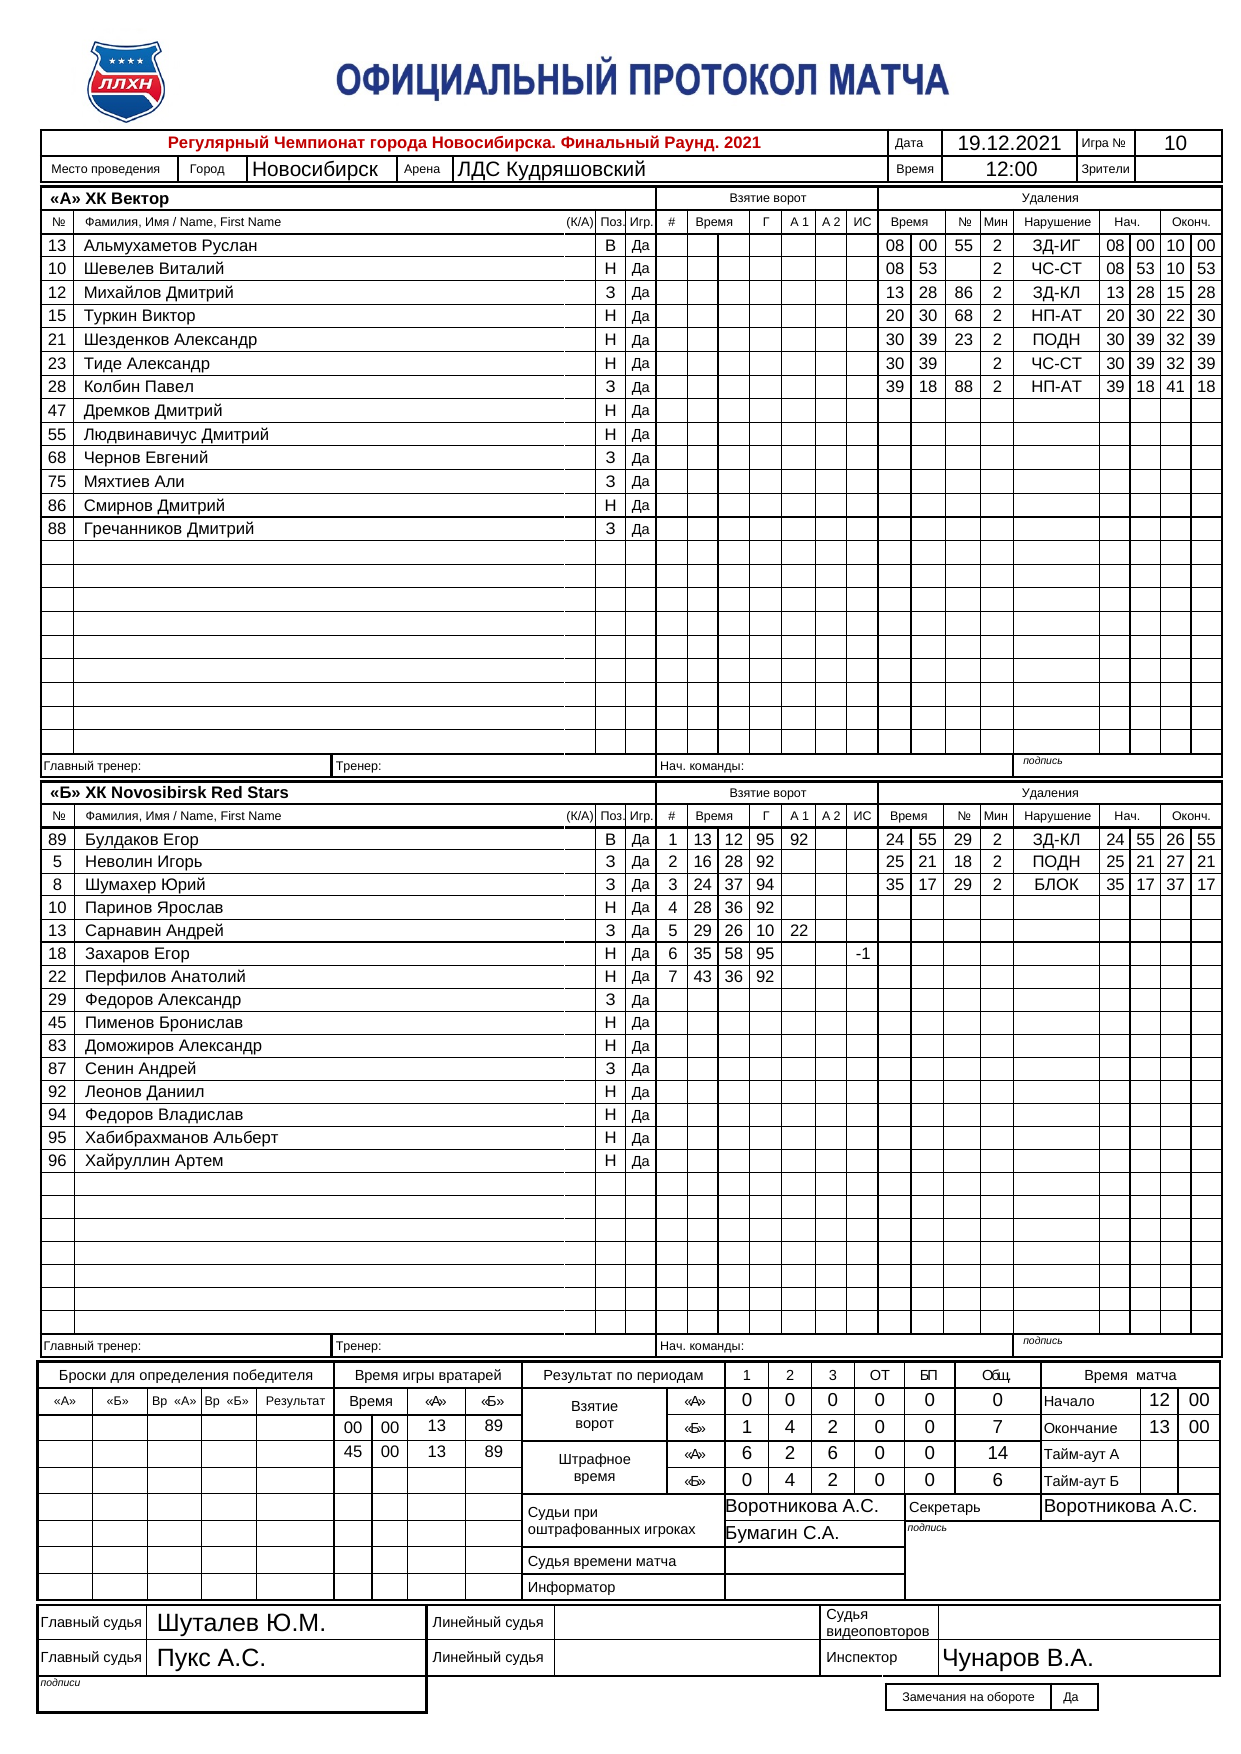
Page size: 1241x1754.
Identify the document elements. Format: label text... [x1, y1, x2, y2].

table_cell Доможиров Александр [75, 1035, 564, 1057]
table_cell Город [179, 157, 246, 181]
table_header Замечания на обороте [887, 1685, 1050, 1709]
table_cell [946, 446, 980, 469]
table_cell [981, 1127, 1013, 1149]
table_cell 55 [946, 235, 980, 256]
table_cell [847, 1219, 877, 1241]
table_cell Пименов Бронислав [75, 1012, 564, 1033]
table_cell [782, 1196, 815, 1218]
table_cell [1161, 683, 1190, 706]
table_cell 00 [1131, 235, 1160, 256]
table_cell 8 [42, 874, 74, 895]
table_cell [981, 659, 1013, 682]
table_cell [912, 423, 945, 445]
table_cell 2 [981, 352, 1013, 374]
table_cell [946, 541, 980, 564]
table_cell [782, 730, 815, 753]
table_cell Нач. команды: [657, 1335, 1012, 1356]
table_cell [688, 989, 717, 1011]
table_cell [657, 707, 687, 729]
table_cell [847, 920, 877, 941]
table_cell Сенин Андрей [75, 1058, 564, 1079]
table_cell [750, 1265, 781, 1287]
table_cell [944, 1288, 980, 1310]
table_cell 17 [912, 874, 943, 895]
table_cell [816, 683, 846, 706]
table_cell [626, 1288, 655, 1310]
table_header Регулярный Чемпионат города Новосибирска. Финальный Раунд. 2021 [42, 131, 887, 155]
table_cell [981, 1196, 1013, 1218]
table_cell Главный тренер: [42, 755, 330, 776]
table_cell Да [626, 1035, 655, 1057]
table_cell В [596, 235, 625, 256]
table_cell [1192, 707, 1221, 729]
table_cell Судья видеоповторов [821, 1606, 938, 1639]
table_cell [596, 1288, 625, 1310]
table_cell 23 [42, 352, 73, 374]
table_cell [1192, 446, 1221, 469]
table_cell [1014, 1127, 1099, 1149]
table_cell 18 [912, 376, 945, 398]
table_cell БЛОК [1014, 874, 1099, 895]
table_header БП [905, 1363, 954, 1387]
table_cell [816, 1311, 846, 1333]
table_cell 0 [855, 1468, 904, 1493]
table_cell Фамилия, Имя / Name, First Name [74, 211, 565, 233]
table_cell Тайм-аут А [1042, 1441, 1140, 1467]
table_cell 30 [879, 352, 910, 374]
table_cell [816, 989, 846, 1011]
table_cell 32 [1161, 352, 1190, 374]
table_cell [657, 1058, 687, 1079]
table_cell [466, 1547, 521, 1573]
table_cell ИС [847, 211, 877, 233]
table_cell [1100, 920, 1129, 941]
table_cell [879, 1035, 910, 1057]
table_cell [1100, 612, 1129, 634]
table_cell [688, 305, 717, 327]
table_cell 13 [408, 1441, 465, 1467]
table_cell [816, 446, 846, 469]
table_cell [750, 1150, 781, 1172]
table_header 1 [726, 1363, 768, 1387]
table_cell 4 [769, 1415, 811, 1440]
table_cell [912, 1265, 943, 1287]
table_cell подпись [1014, 755, 1221, 776]
table_cell [1131, 730, 1160, 753]
table_cell Да [626, 235, 655, 256]
table_cell Начало [1042, 1389, 1140, 1413]
table_cell [1192, 920, 1221, 941]
table_cell [946, 423, 980, 445]
table_cell [1131, 518, 1160, 540]
table_cell 00 [373, 1416, 407, 1440]
table_cell 17 [1131, 874, 1160, 895]
table_cell [944, 1012, 980, 1033]
table_cell [816, 636, 846, 658]
table_cell [1161, 989, 1190, 1011]
table_cell [879, 470, 910, 493]
table_cell [879, 1311, 910, 1333]
table_cell [981, 494, 1013, 516]
table_cell [626, 1196, 655, 1218]
table_cell [719, 541, 749, 564]
table_cell Да [626, 829, 655, 849]
table_cell 2 [769, 1442, 811, 1467]
table_cell [1131, 1311, 1160, 1333]
table_cell [1131, 1081, 1160, 1103]
table_cell З [596, 920, 625, 941]
table_header Взятие ворот [657, 783, 877, 803]
table_cell [879, 636, 910, 658]
table_cell [1192, 943, 1221, 964]
table_cell [1100, 1035, 1129, 1057]
table_cell Смирнов Дмитрий [74, 494, 564, 516]
table_cell [74, 730, 564, 753]
table_cell [981, 1081, 1013, 1103]
table_cell [657, 494, 687, 516]
table_cell [1014, 1242, 1099, 1264]
table_cell Да [626, 1150, 655, 1172]
table_cell Тренер: [333, 1335, 655, 1356]
table_cell [657, 257, 687, 280]
table_cell [626, 588, 655, 611]
table_cell [847, 829, 877, 849]
table_cell [1131, 707, 1160, 729]
table_cell 41 [1161, 376, 1190, 398]
table_cell «Б » [466, 1389, 521, 1413]
table_cell 0 [855, 1415, 904, 1440]
table_cell [1192, 1058, 1221, 1079]
table_cell [657, 305, 687, 327]
table_cell [782, 612, 815, 634]
table_cell [879, 1058, 910, 1079]
table_cell [565, 494, 595, 516]
table_cell 53 [912, 257, 945, 280]
table_cell [750, 541, 781, 564]
table_cell А 2 [816, 211, 846, 233]
table_cell 29 [42, 989, 74, 1011]
table_cell [1014, 989, 1099, 1011]
table_cell Да [626, 305, 655, 327]
table_cell [719, 518, 749, 540]
table_cell [847, 541, 877, 564]
table_cell [428, 1677, 882, 1711]
table_cell [879, 518, 910, 540]
table_cell [719, 683, 749, 706]
table_cell [1131, 1288, 1160, 1310]
table_cell [1014, 1311, 1099, 1333]
table_cell [1192, 1173, 1221, 1195]
table_cell [782, 1219, 815, 1241]
table_cell 27 [1161, 850, 1190, 872]
table_cell «Б» [668, 1468, 724, 1493]
table_cell Главный судья [39, 1640, 146, 1675]
table_cell [879, 1150, 910, 1172]
table_cell [657, 989, 687, 1011]
table_cell [750, 376, 781, 398]
table_cell [75, 1265, 564, 1287]
table_cell [1179, 1468, 1219, 1493]
table_cell [1100, 423, 1129, 445]
table_cell [657, 730, 687, 753]
table_cell Чунаров В.А. [939, 1640, 1219, 1675]
table_cell [1161, 518, 1190, 540]
table_cell [1014, 518, 1099, 540]
table_cell [879, 494, 910, 516]
table_cell З [596, 376, 625, 398]
table_cell [1192, 1219, 1221, 1241]
table_cell Мин [981, 211, 1013, 233]
table_cell [912, 446, 945, 469]
table_header «А» ХК Вектор [42, 188, 655, 209]
table_cell [596, 588, 625, 611]
table_cell Нач. [1100, 805, 1160, 826]
table_cell [626, 636, 655, 658]
table_cell 36 [719, 896, 749, 918]
table_cell [148, 1574, 201, 1599]
table_cell [847, 235, 877, 256]
table_cell [565, 1242, 595, 1264]
table_cell 22 [1161, 305, 1190, 327]
table_header ОТ [855, 1363, 904, 1387]
table_cell [879, 612, 910, 634]
table_cell [1192, 636, 1221, 658]
table_cell [981, 1173, 1013, 1195]
table_cell [1192, 1196, 1221, 1218]
table_cell 0 [905, 1389, 954, 1413]
table_cell [719, 565, 749, 587]
table_cell [719, 1081, 749, 1103]
table_cell 28 [42, 376, 73, 398]
table_cell 0 [726, 1389, 768, 1413]
table_cell [1161, 446, 1190, 469]
table_cell 30 [1192, 305, 1221, 327]
table_cell [816, 399, 846, 422]
table_cell [1014, 494, 1099, 516]
table_cell НП-АТ [1014, 305, 1099, 327]
table_cell [912, 612, 945, 634]
table_cell [657, 1150, 687, 1172]
table_cell 0 [905, 1415, 954, 1440]
table_cell [719, 423, 749, 445]
table_cell [1192, 683, 1221, 706]
table_cell Главный тренер: [42, 1335, 330, 1356]
table_cell [596, 730, 625, 753]
table_cell 13 [879, 281, 910, 303]
table_cell 16 [688, 850, 717, 872]
table_cell [596, 1219, 625, 1241]
table_cell 00 [373, 1441, 407, 1467]
table_cell [565, 352, 595, 374]
table_cell [816, 874, 846, 895]
table_cell [596, 1173, 625, 1195]
table_cell НП-АТ [1014, 376, 1099, 398]
table_cell ЗД-КЛ [1014, 281, 1099, 303]
table_cell Игр. [626, 805, 655, 826]
table_cell [816, 850, 846, 872]
table_cell [944, 1127, 980, 1149]
table_cell Хайруллин Артем [75, 1150, 564, 1172]
table_cell Мин [981, 805, 1013, 826]
table_cell 30 [1100, 352, 1129, 374]
table_cell [816, 423, 846, 445]
table_header Взятие ворот [657, 188, 877, 209]
table_cell [879, 730, 910, 753]
table_cell [1014, 943, 1099, 964]
table_cell [981, 541, 1013, 564]
table_cell [879, 1265, 910, 1287]
table_cell 22 [42, 966, 74, 987]
table_cell [1014, 1265, 1099, 1287]
table_cell [782, 257, 815, 280]
table_cell 13 [42, 920, 74, 941]
table_cell [719, 1311, 749, 1333]
table_cell [719, 1173, 749, 1195]
table_cell [946, 730, 980, 753]
table_cell [912, 518, 945, 540]
table_cell [1131, 920, 1160, 941]
table_cell [565, 470, 595, 493]
table_cell [912, 896, 943, 918]
table_cell [847, 1012, 877, 1033]
table_cell Да [626, 328, 655, 351]
table_cell [847, 565, 877, 587]
table_cell [719, 1150, 749, 1172]
table_cell [688, 1127, 717, 1149]
table_cell [1161, 707, 1190, 729]
table_cell З [596, 518, 625, 540]
table_cell Н [596, 943, 625, 964]
table_cell 0 [956, 1389, 1040, 1413]
table_cell 96 [42, 1150, 74, 1172]
table_cell [1100, 896, 1129, 918]
table_cell [816, 565, 846, 587]
table_cell [879, 1012, 910, 1033]
table_cell [912, 989, 943, 1011]
table_cell [688, 1242, 717, 1264]
table_cell [1192, 659, 1221, 682]
table_cell [981, 920, 1013, 941]
table_cell Мяхтиев Али [74, 470, 564, 493]
table_cell [1141, 1468, 1177, 1493]
table_cell [596, 659, 625, 682]
table_cell [782, 1081, 815, 1103]
table_cell [688, 730, 717, 753]
table_cell [1100, 1012, 1129, 1033]
table_cell [981, 423, 1013, 445]
table_cell [565, 1058, 595, 1079]
table_cell [847, 446, 877, 469]
table_cell 18 [1192, 376, 1221, 398]
table_cell [688, 1058, 717, 1079]
table_cell [816, 305, 846, 327]
table_cell 89 [466, 1441, 521, 1467]
table_cell [782, 1288, 815, 1310]
table_cell Альмухаметов Руслан [74, 235, 564, 256]
table_cell [373, 1521, 407, 1546]
table_cell 92 [782, 829, 815, 849]
table_cell [657, 565, 687, 587]
table_cell Н [596, 494, 625, 516]
table_cell [1161, 1196, 1190, 1218]
table_cell 30 [1100, 328, 1129, 351]
table_cell 2 [981, 281, 1013, 303]
table_cell 92 [42, 1081, 74, 1103]
table_cell [42, 1196, 74, 1218]
table_cell 10 [1161, 235, 1190, 256]
table_cell [750, 1288, 781, 1310]
table_cell [946, 707, 980, 729]
table_cell [1014, 399, 1099, 422]
table_cell [750, 1035, 781, 1057]
table_cell [750, 1104, 781, 1126]
table_cell [847, 305, 877, 327]
table_cell [565, 1265, 595, 1287]
table_cell 86 [946, 281, 980, 303]
table_cell [1014, 1058, 1099, 1079]
table_cell [847, 470, 877, 493]
table_cell [688, 1173, 717, 1195]
table_cell Да [626, 989, 655, 1011]
table_cell [1161, 1012, 1190, 1033]
table_cell [408, 1494, 465, 1520]
table_cell [626, 612, 655, 634]
table_cell Колбин Павел [74, 376, 564, 398]
table_cell [912, 1058, 943, 1079]
table_cell [42, 707, 73, 729]
table_cell [657, 399, 687, 422]
table_cell [816, 352, 846, 374]
table_cell [816, 1288, 846, 1310]
table_cell [688, 541, 717, 564]
table_cell [1014, 541, 1099, 564]
table_cell [657, 588, 687, 611]
table_cell [719, 470, 749, 493]
table_cell [1100, 966, 1129, 987]
table_cell [1100, 1288, 1129, 1310]
table_cell [1131, 966, 1160, 987]
table_cell [75, 1288, 564, 1310]
table_cell 94 [750, 874, 781, 895]
table_cell 6 [956, 1468, 1040, 1493]
table_header 3 [812, 1363, 854, 1387]
table_cell [719, 399, 749, 422]
table_cell [688, 636, 717, 658]
table_cell [944, 966, 980, 987]
table_cell [782, 399, 815, 422]
table_cell [688, 1219, 717, 1241]
table_cell [1161, 1311, 1190, 1333]
table_cell [626, 1265, 655, 1287]
table_cell Хабибрахманов Альберт [75, 1127, 564, 1149]
table_cell [981, 966, 1013, 987]
table_cell [782, 588, 815, 611]
table_cell [912, 1311, 943, 1333]
table_cell (К/А) [565, 211, 595, 233]
table_cell [750, 1058, 781, 1079]
table_cell [946, 588, 980, 611]
table_cell [148, 1521, 201, 1546]
table_cell [816, 1196, 846, 1218]
table_cell 23 [946, 328, 980, 351]
table_cell [847, 707, 877, 729]
table_cell [565, 399, 595, 422]
table_cell [847, 989, 877, 1011]
table_cell 2 [981, 235, 1013, 256]
table_cell [626, 730, 655, 753]
table_cell # [657, 805, 687, 826]
table_cell [1014, 1035, 1099, 1057]
table_cell [1100, 1265, 1129, 1287]
table_cell [912, 1219, 943, 1241]
table_cell [981, 446, 1013, 469]
table_cell 12:00 [943, 157, 1076, 181]
table_cell [1161, 612, 1190, 634]
table_cell [1100, 943, 1129, 964]
picture [5, 28, 1179, 129]
table_cell 00 [1179, 1415, 1219, 1440]
table_cell [565, 636, 595, 658]
table_cell Перфилов Анатолий [75, 966, 564, 987]
table_cell 13 [42, 235, 73, 256]
table_cell [39, 1547, 92, 1573]
table_cell [688, 494, 717, 516]
table_cell 55 [42, 423, 73, 445]
table_cell [782, 235, 815, 256]
table_cell [202, 1468, 256, 1493]
table_cell [912, 1104, 943, 1126]
table_cell [1131, 1127, 1160, 1149]
table_cell [912, 707, 945, 729]
table_cell Время [879, 211, 945, 233]
table_cell [816, 541, 846, 564]
table_cell [1131, 1150, 1160, 1172]
table_cell А 2 [816, 805, 846, 826]
table_cell [39, 1416, 92, 1440]
table_cell [1136, 157, 1221, 181]
table_cell З [596, 470, 625, 493]
table_cell № [42, 805, 74, 826]
table_cell [879, 1196, 910, 1218]
table_cell [912, 920, 943, 941]
table_cell [847, 850, 877, 872]
table_cell 2 [981, 257, 1013, 280]
table_cell [750, 305, 781, 327]
table_cell 18 [944, 850, 980, 872]
table_cell Время [688, 805, 749, 826]
table_cell 21 [42, 328, 73, 351]
table_cell [565, 943, 595, 964]
table_cell [93, 1494, 147, 1520]
table_cell 24 [1100, 829, 1129, 849]
table_cell [879, 446, 910, 469]
table_cell Да [626, 399, 655, 422]
table_cell [657, 328, 687, 351]
table_cell Михайлов Дмитрий [74, 281, 564, 303]
table_cell [847, 730, 877, 753]
table_cell [1131, 1219, 1160, 1241]
table_cell [657, 541, 687, 564]
table_cell 26 [1161, 829, 1190, 849]
table_cell 18 [1131, 376, 1160, 398]
table_cell [912, 565, 945, 587]
table_cell [39, 1441, 92, 1467]
table_cell [750, 281, 781, 303]
table_cell Шумахер Юрий [75, 874, 564, 895]
table_cell [750, 1012, 781, 1033]
table_cell [816, 328, 846, 351]
table_cell [1192, 1127, 1221, 1149]
table_cell [782, 896, 815, 918]
table_cell [688, 376, 717, 398]
table_cell [981, 943, 1013, 964]
table_cell подписи [39, 1677, 425, 1711]
table_cell [596, 612, 625, 634]
table_cell [879, 565, 910, 587]
table_cell [750, 399, 781, 422]
table_cell 30 [879, 328, 910, 351]
table_cell Да [626, 896, 655, 918]
table_cell [750, 257, 781, 280]
table_cell [626, 1242, 655, 1264]
table_cell [688, 683, 717, 706]
table_cell 7 [657, 966, 687, 987]
table_cell Тиде Александр [74, 352, 564, 374]
table_cell [565, 588, 595, 611]
table_cell [466, 1521, 521, 1546]
table_cell 1 [726, 1415, 768, 1440]
table_cell [657, 1311, 687, 1333]
table_cell [565, 730, 595, 753]
table_cell [596, 1242, 625, 1264]
table_cell ЗД-ИГ [1014, 235, 1099, 256]
table_cell (К/А) [565, 805, 595, 826]
table_cell Да [626, 352, 655, 374]
table_cell Да [626, 494, 655, 516]
table_cell [719, 305, 749, 327]
table_cell 29 [688, 920, 717, 941]
table_cell ЧС-СТ [1014, 352, 1099, 374]
table_cell [912, 1173, 943, 1195]
table_cell З [596, 1058, 625, 1079]
table_cell 0 [905, 1442, 954, 1467]
table_cell [944, 1035, 980, 1057]
table_cell 21 [1131, 850, 1160, 872]
table_cell [565, 659, 595, 682]
table_cell [565, 707, 595, 729]
table_cell [719, 1012, 749, 1033]
table_cell [1131, 423, 1160, 445]
table_cell [912, 943, 943, 964]
table_cell [1131, 1104, 1160, 1126]
table_cell Чернов Евгений [74, 446, 564, 469]
table_cell [688, 1288, 717, 1310]
table_cell [42, 541, 73, 564]
table_cell [782, 494, 815, 516]
table_cell 00 [335, 1416, 371, 1440]
table_cell [1014, 966, 1099, 987]
table_cell 28 [719, 850, 749, 872]
table_cell [981, 636, 1013, 658]
table_cell [1161, 565, 1190, 587]
table_cell [42, 1219, 74, 1241]
table_cell [596, 541, 625, 564]
table_cell [750, 730, 781, 753]
table_cell Н [596, 257, 625, 280]
table_cell 39 [1100, 376, 1129, 398]
table_cell [596, 1311, 625, 1333]
table_cell «Б» [668, 1415, 724, 1440]
table_header Время игры вратарей [335, 1363, 521, 1387]
table_cell Нач. [1100, 211, 1160, 233]
table_cell Н [596, 328, 625, 351]
table_cell [688, 1035, 717, 1057]
table_cell З [596, 850, 625, 872]
table_cell 32 [1161, 328, 1190, 351]
table_cell [847, 1196, 877, 1218]
table_cell 0 [812, 1389, 854, 1413]
table_cell [912, 683, 945, 706]
table_cell [1014, 707, 1099, 729]
table_cell Г [750, 211, 781, 233]
table_cell [782, 352, 815, 374]
table_cell [946, 470, 980, 493]
table_cell [879, 659, 910, 682]
table_cell [847, 399, 877, 422]
table_cell [750, 1311, 781, 1333]
table_cell [1014, 1012, 1099, 1033]
table_cell [1161, 1150, 1190, 1172]
table_cell [879, 423, 910, 445]
table_cell [688, 612, 717, 634]
table_cell 39 [1192, 328, 1221, 351]
table_cell [782, 707, 815, 729]
table_cell [1014, 1081, 1099, 1103]
table_cell [981, 588, 1013, 611]
table_cell [879, 541, 910, 564]
table_cell [816, 966, 846, 987]
table_cell [879, 989, 910, 1011]
table_cell [1014, 1219, 1099, 1241]
table_cell З [596, 874, 625, 895]
table_cell 3 [657, 874, 687, 895]
table_cell [750, 494, 781, 516]
table_cell 2 [981, 874, 1013, 895]
table_cell [1192, 518, 1221, 540]
table_cell [565, 896, 595, 918]
table_cell [1192, 966, 1221, 987]
table_cell [565, 1196, 595, 1218]
table_cell [1192, 1288, 1221, 1310]
table_cell [719, 1035, 749, 1057]
table_cell [39, 1574, 92, 1599]
table_cell [847, 1104, 877, 1126]
table_cell [688, 470, 717, 493]
table_cell [626, 1219, 655, 1241]
table_cell [657, 352, 687, 374]
table_cell 1 [657, 829, 687, 849]
table_cell [782, 1058, 815, 1079]
table_cell [39, 1494, 92, 1520]
table_cell [75, 1196, 564, 1218]
table_cell [816, 896, 846, 918]
table_cell Линейный судья [428, 1640, 554, 1675]
table_cell [373, 1547, 407, 1573]
table_cell [816, 1104, 846, 1126]
table_cell Вр «Б» [202, 1389, 256, 1413]
table_cell 35 [879, 874, 910, 895]
table_cell [782, 423, 815, 445]
table_cell Фамилия, Имя / Name, First Name [75, 805, 565, 826]
table_cell [782, 565, 815, 587]
table_cell [42, 1288, 74, 1310]
table_cell [148, 1441, 201, 1467]
table_cell [1161, 494, 1190, 516]
table_cell [1161, 1288, 1190, 1310]
table_cell Да [626, 1058, 655, 1079]
table_cell 39 [1192, 352, 1221, 374]
table_cell Н [596, 352, 625, 374]
table_cell 20 [1100, 305, 1129, 327]
table_cell 5 [657, 920, 687, 941]
table_cell [726, 1548, 904, 1573]
table_cell [565, 683, 595, 706]
table_cell Место проведения [42, 157, 177, 181]
table_cell [1100, 1196, 1129, 1218]
table_cell [1192, 565, 1221, 587]
table_header Общ. [956, 1363, 1040, 1387]
table_cell [782, 1127, 815, 1149]
table_cell [719, 707, 749, 729]
table_cell Информатор [523, 1575, 724, 1599]
table_cell [1100, 707, 1129, 729]
table_cell [148, 1547, 201, 1573]
table_cell [335, 1521, 371, 1546]
table_cell [912, 399, 945, 422]
table_cell [1014, 1196, 1099, 1218]
table_cell [981, 1288, 1013, 1310]
table_cell 0 [855, 1442, 904, 1467]
table_cell [879, 966, 910, 987]
table_cell [944, 1058, 980, 1079]
table_cell 25 [1100, 850, 1129, 872]
table_cell 21 [912, 850, 943, 872]
table_cell Да [626, 850, 655, 872]
table_header Броски для определения победителя [39, 1363, 333, 1387]
table_cell [750, 659, 781, 682]
table_cell [555, 1640, 819, 1675]
table_cell [719, 446, 749, 469]
table_cell 5 [42, 850, 74, 872]
table_cell ЗД-КЛ [1014, 829, 1099, 849]
table_cell [565, 1150, 595, 1172]
table_cell [816, 1219, 846, 1241]
table_cell [1014, 1288, 1099, 1310]
table_cell 7 [956, 1415, 1040, 1440]
table_cell [782, 541, 815, 564]
table_cell 35 [1100, 874, 1129, 895]
table_cell Н [596, 1035, 625, 1057]
table_cell [879, 1127, 910, 1149]
table_cell [981, 565, 1013, 587]
table_cell 0 [726, 1468, 768, 1493]
table_cell [1192, 1012, 1221, 1033]
table_cell [1161, 1104, 1190, 1126]
table_cell Тайм-аут Б [1042, 1468, 1140, 1493]
table_cell [946, 352, 980, 374]
table_cell 53 [1192, 257, 1221, 280]
table_cell [565, 1219, 595, 1241]
table_cell [688, 1265, 717, 1287]
table_cell [688, 659, 717, 682]
table_cell [74, 659, 564, 682]
table_cell [847, 636, 877, 658]
table_cell [782, 1242, 815, 1264]
table_cell [688, 707, 717, 729]
table_cell Гречанников Дмитрий [74, 518, 564, 540]
table_cell [1161, 920, 1190, 941]
table_cell 45 [335, 1441, 371, 1467]
table_cell [257, 1441, 333, 1467]
table_cell [1014, 423, 1099, 445]
table_cell [1192, 1035, 1221, 1057]
table_cell [782, 1150, 815, 1172]
table_cell [1100, 518, 1129, 540]
table_cell [93, 1468, 147, 1493]
table_cell 83 [42, 1035, 74, 1057]
table_cell [1131, 896, 1160, 918]
table_cell [847, 1242, 877, 1264]
table_cell 58 [719, 943, 749, 964]
table_cell [1131, 1265, 1160, 1287]
table_cell 4 [769, 1468, 811, 1493]
table_cell [750, 707, 781, 729]
table_cell [944, 1150, 980, 1172]
table_cell [1161, 1035, 1190, 1057]
table_cell [657, 1219, 687, 1241]
table_cell 2 [981, 829, 1013, 849]
table_cell ЛДС Кудряшовский [454, 157, 887, 181]
table_cell [1161, 636, 1190, 658]
table_cell [750, 683, 781, 706]
table_cell [883, 1677, 1220, 1681]
table_cell [981, 683, 1013, 706]
table_cell [257, 1574, 333, 1599]
table_cell [847, 1081, 877, 1103]
table_cell 0 [905, 1468, 954, 1493]
table_cell 95 [750, 829, 781, 849]
table_cell 10 [1161, 257, 1190, 280]
table_cell 55 [1131, 829, 1160, 849]
table_cell [816, 659, 846, 682]
table_cell [1179, 1441, 1219, 1467]
table_cell [688, 1104, 717, 1126]
table_cell [657, 1127, 687, 1149]
table_cell подпись [906, 1522, 1219, 1599]
table_cell [750, 446, 781, 469]
table_cell [657, 423, 687, 445]
table_cell Воротникова А.С. [1042, 1495, 1219, 1520]
table_cell [93, 1521, 147, 1546]
table_cell [816, 1173, 846, 1195]
table_cell Н [596, 305, 625, 327]
table_cell А 1 [782, 805, 815, 826]
table_cell [1192, 1265, 1221, 1287]
table_cell Шезденков Александр [74, 328, 564, 351]
table_cell [946, 659, 980, 682]
table_cell [1100, 494, 1129, 516]
table_cell 0 [769, 1389, 811, 1413]
table_cell [1099, 1682, 1220, 1711]
table_cell [1161, 659, 1190, 682]
table_cell [466, 1468, 521, 1493]
table_cell [912, 636, 945, 658]
table_cell [565, 1127, 595, 1149]
table_cell [1100, 1104, 1129, 1126]
table_cell 29 [944, 829, 980, 849]
table_cell А 1 [782, 211, 815, 233]
table_cell [148, 1494, 201, 1520]
table_cell [719, 659, 749, 682]
table_cell [657, 1012, 687, 1033]
table_cell [1161, 1242, 1190, 1264]
table_cell [1014, 1104, 1099, 1126]
table_header Дата [889, 131, 941, 155]
table_cell [39, 1521, 92, 1546]
table_cell Да [626, 257, 655, 280]
table_cell Время [335, 1389, 407, 1413]
table_cell [1192, 896, 1221, 918]
table_cell 10 [42, 896, 74, 918]
table_cell Да [626, 943, 655, 964]
table_cell [1161, 896, 1190, 918]
table_cell [1014, 470, 1099, 493]
table_cell [847, 281, 877, 303]
table_cell 37 [719, 874, 749, 895]
table_cell [1014, 565, 1099, 587]
table_cell [1131, 541, 1160, 564]
table_cell 30 [1131, 305, 1160, 327]
table_cell [912, 1012, 943, 1033]
table_cell [981, 1150, 1013, 1172]
table_cell [202, 1494, 256, 1520]
table_cell [981, 1219, 1013, 1241]
table_cell [750, 565, 781, 587]
table_cell [782, 305, 815, 327]
table_cell [657, 470, 687, 493]
table_cell [1100, 1311, 1129, 1333]
table_cell 00 [912, 235, 945, 256]
table_cell 37 [1161, 874, 1190, 895]
table_cell [1192, 588, 1221, 611]
table_cell [1192, 423, 1221, 445]
table_cell [879, 920, 910, 941]
table_cell Пукс А.С. [147, 1640, 425, 1675]
table_cell [1161, 541, 1190, 564]
table_cell [719, 1288, 749, 1310]
table_cell [565, 305, 595, 327]
table_cell [912, 1035, 943, 1057]
table_cell [688, 423, 717, 445]
table_cell 12 [719, 829, 749, 849]
table_cell [1100, 1242, 1129, 1264]
table_cell [912, 494, 945, 516]
table_cell [782, 446, 815, 469]
table_cell Тренер: [333, 755, 655, 776]
table_cell [719, 235, 749, 256]
table_cell [565, 446, 595, 469]
table_cell 47 [42, 399, 73, 422]
table_cell 36 [719, 966, 749, 987]
table_cell подпись [1014, 1335, 1221, 1356]
table_cell Да [626, 966, 655, 987]
table_cell [565, 518, 595, 540]
table_cell [1161, 1127, 1190, 1149]
table_cell [847, 683, 877, 706]
table_cell [657, 1035, 687, 1057]
table_cell 68 [42, 446, 73, 469]
table_cell [1131, 1173, 1160, 1195]
table_cell Н [596, 1012, 625, 1033]
table_cell [719, 281, 749, 303]
table_cell [202, 1441, 256, 1467]
table_cell 94 [42, 1104, 74, 1126]
table_cell [626, 707, 655, 729]
table_cell [1100, 683, 1129, 706]
table_cell [981, 896, 1013, 918]
table_cell 18 [42, 943, 74, 964]
table_cell -1 [847, 943, 877, 964]
table_cell [782, 966, 815, 987]
table_cell Время [688, 211, 749, 233]
table_cell [1131, 446, 1160, 469]
table_cell [816, 829, 846, 849]
table_cell 28 [688, 896, 717, 918]
table_cell № [946, 211, 980, 233]
table_cell ПОДН [1014, 328, 1099, 351]
table_cell [1192, 470, 1221, 493]
table_cell [847, 659, 877, 682]
table_cell [688, 1012, 717, 1033]
table_cell [750, 1127, 781, 1149]
table_cell [1100, 1219, 1129, 1241]
table_cell [75, 1311, 564, 1333]
table_cell 39 [912, 328, 945, 351]
table_header «Б» ХК Novosibirsk Red Stars [42, 783, 655, 803]
table_cell 10 [42, 257, 73, 280]
table_cell [912, 470, 945, 493]
table_cell ИС [847, 805, 877, 826]
table_cell [1131, 494, 1160, 516]
table_cell [816, 281, 846, 303]
table_cell [719, 1104, 749, 1126]
table_cell [1161, 1265, 1190, 1287]
table_cell ПОДН [1014, 850, 1099, 872]
table_cell [879, 707, 910, 729]
table_cell [944, 1311, 980, 1333]
table_cell Сарнавин Андрей [75, 920, 564, 941]
table_cell [782, 850, 815, 872]
table_cell [944, 920, 980, 941]
table_cell Неволин Игорь [75, 850, 564, 872]
table_cell [816, 943, 846, 964]
table_cell [596, 1265, 625, 1287]
table_cell [1131, 1196, 1160, 1218]
table_cell 10 [750, 920, 781, 941]
table_header 10 [1136, 131, 1221, 155]
table_cell [750, 235, 781, 256]
table_cell № [42, 211, 73, 233]
table_cell Да [626, 1081, 655, 1103]
table_cell [782, 989, 815, 1011]
table_cell Бумагин С.А. [726, 1521, 904, 1546]
table_cell Оконч. [1161, 805, 1221, 826]
table_cell [75, 1219, 564, 1241]
table_cell [1014, 1173, 1099, 1195]
table_cell 87 [42, 1058, 74, 1079]
table_cell [1014, 920, 1099, 941]
table_cell [847, 1058, 877, 1079]
table_cell [847, 1265, 877, 1287]
table_cell [719, 1265, 749, 1287]
table_cell 13 [688, 829, 717, 849]
table_cell [1161, 943, 1190, 964]
table_cell [408, 1574, 465, 1599]
table_cell [1131, 588, 1160, 611]
table_cell [93, 1574, 147, 1599]
table_cell Новосибирск [248, 157, 396, 181]
table_cell [847, 518, 877, 540]
table_cell [1014, 683, 1099, 706]
table_cell [847, 257, 877, 280]
table_cell Результат [257, 1389, 333, 1413]
table_cell [847, 376, 877, 398]
table_cell [946, 257, 980, 280]
table_cell [782, 943, 815, 964]
table_cell 2 [812, 1468, 854, 1493]
table_cell [847, 588, 877, 611]
table_cell Да [626, 1127, 655, 1149]
table_cell [719, 588, 749, 611]
table_cell [1100, 1173, 1129, 1195]
table_cell 6 [812, 1442, 854, 1467]
table_cell [1192, 399, 1221, 422]
table_cell [74, 683, 564, 706]
table_cell Леонов Даниил [75, 1081, 564, 1103]
table_cell [719, 257, 749, 280]
table_cell [148, 1416, 201, 1440]
table_cell [1100, 565, 1129, 587]
table_cell [596, 565, 625, 587]
table_cell [847, 1127, 877, 1149]
table_cell 22 [782, 920, 815, 941]
table_cell З [596, 989, 625, 1011]
table_cell [93, 1416, 147, 1440]
table_cell [1131, 989, 1160, 1011]
table_cell [750, 518, 781, 540]
table_cell [202, 1521, 256, 1546]
table_cell [750, 423, 781, 445]
table_cell [657, 683, 687, 706]
table_cell Да [626, 1012, 655, 1033]
table_cell [719, 730, 749, 753]
table_cell [1131, 612, 1160, 634]
table_cell 2 [981, 850, 1013, 872]
table_header 19.12.2021 [943, 131, 1076, 155]
table_cell [565, 328, 595, 351]
table_cell [335, 1468, 371, 1493]
table_cell [912, 1242, 943, 1264]
table_cell Игр. [626, 211, 655, 233]
table_cell [596, 707, 625, 729]
table_cell [879, 943, 910, 964]
table_cell 39 [1131, 352, 1160, 374]
table_cell Инспектор [821, 1640, 938, 1675]
table_cell [782, 328, 815, 351]
table_cell [688, 257, 717, 280]
table_cell [816, 920, 846, 941]
table_cell [688, 1081, 717, 1103]
table_cell [946, 518, 980, 540]
table_cell [816, 494, 846, 516]
table_cell [944, 1219, 980, 1241]
table_cell [879, 1104, 910, 1126]
table_cell [750, 636, 781, 658]
table_cell [1131, 1242, 1160, 1264]
table_cell 2 [657, 850, 687, 872]
table_cell [1131, 399, 1160, 422]
table_cell [912, 1150, 943, 1172]
table_cell [626, 659, 655, 682]
table_cell [750, 328, 781, 351]
table_cell 00 [1179, 1389, 1219, 1413]
table_cell [879, 1173, 910, 1195]
table_cell Да [626, 446, 655, 469]
table_cell [148, 1468, 201, 1493]
table_cell [981, 707, 1013, 729]
table_cell [847, 1173, 877, 1195]
table_cell [750, 1081, 781, 1103]
table_cell [782, 1012, 815, 1033]
table_cell [1100, 588, 1129, 611]
table_cell [1161, 1081, 1190, 1103]
table_cell [816, 588, 846, 611]
table_cell [626, 683, 655, 706]
table_cell 26 [719, 920, 749, 941]
table_cell 28 [912, 281, 945, 303]
table_cell [912, 1127, 943, 1149]
table_cell [782, 1265, 815, 1287]
table_cell [816, 235, 846, 256]
table_cell [816, 1150, 846, 1172]
table_cell [750, 1196, 781, 1218]
table_cell Штрафное время [523, 1442, 666, 1493]
table_cell [1014, 659, 1099, 682]
table_cell [750, 470, 781, 493]
table_cell [847, 423, 877, 445]
table_cell 13 [408, 1416, 465, 1440]
table_cell [1192, 541, 1221, 564]
table_cell [816, 257, 846, 280]
table_cell 12 [1141, 1389, 1177, 1413]
table_cell [626, 1311, 655, 1333]
table_cell [750, 588, 781, 611]
table_cell 39 [912, 352, 945, 374]
table_cell [782, 1173, 815, 1195]
table_cell «А» [668, 1442, 724, 1467]
table_cell [879, 1219, 910, 1241]
table_cell [946, 565, 980, 587]
table_cell Федоров Александр [75, 989, 564, 1011]
table_cell Зрители [1078, 157, 1134, 181]
table_cell [555, 1606, 819, 1639]
table_cell [42, 1242, 74, 1264]
table_cell [816, 1012, 846, 1033]
table_cell 6 [657, 943, 687, 964]
table_cell [981, 1012, 1013, 1033]
table_cell [1161, 588, 1190, 611]
table_cell [688, 588, 717, 611]
table_cell 15 [42, 305, 73, 327]
table_cell Нарушение [1014, 805, 1099, 826]
table_cell 00 [1192, 235, 1221, 256]
table_cell [944, 943, 980, 964]
table_cell [1192, 1081, 1221, 1103]
table_cell [1192, 494, 1221, 516]
table_cell Время [889, 157, 941, 181]
table_cell [657, 446, 687, 469]
table_cell [202, 1416, 256, 1440]
table_cell Воротникова А.С. [726, 1495, 904, 1520]
table_cell [719, 636, 749, 658]
table_cell [981, 612, 1013, 634]
table_cell [565, 235, 595, 256]
table_cell [565, 989, 595, 1011]
table_cell Н [596, 1081, 625, 1103]
table_cell [946, 399, 980, 422]
table_cell Время [879, 805, 943, 826]
table_cell [42, 588, 73, 611]
table_cell [912, 588, 945, 611]
table_cell [565, 1104, 595, 1126]
table_cell [719, 1242, 749, 1264]
table_cell [816, 1081, 846, 1103]
table_cell № [944, 805, 980, 826]
table_cell [596, 683, 625, 706]
table_cell 30 [912, 305, 945, 327]
table_cell 75 [42, 470, 73, 493]
table_cell 08 [879, 257, 910, 280]
table_cell [816, 470, 846, 493]
table_cell Судьи при оштрафованных игроках [523, 1495, 724, 1546]
table_cell [939, 1606, 1219, 1639]
table_cell [257, 1547, 333, 1573]
table_cell [565, 1288, 595, 1310]
table_cell 92 [750, 850, 781, 872]
table_cell [847, 612, 877, 634]
table_cell [657, 1081, 687, 1103]
table_cell 2 [981, 376, 1013, 398]
table_cell [1131, 636, 1160, 658]
table_cell [657, 1104, 687, 1126]
table_cell [657, 1288, 687, 1310]
table_cell [1131, 659, 1160, 682]
table_header Результат по периодам [523, 1363, 724, 1387]
table_cell 20 [879, 305, 910, 327]
table_header Да [1052, 1685, 1097, 1709]
table_cell 2 [981, 328, 1013, 351]
table_cell 2 [981, 305, 1013, 327]
table_cell [912, 1081, 943, 1103]
table_cell [657, 659, 687, 682]
table_cell [39, 1468, 92, 1493]
table_cell 0 [855, 1389, 904, 1413]
table_cell [782, 376, 815, 398]
table_cell Федоров Владислав [75, 1104, 564, 1126]
table_cell Главный судья [39, 1606, 146, 1639]
table_cell [912, 730, 945, 753]
table_cell [946, 612, 980, 634]
table_cell [565, 281, 595, 303]
table_cell 17 [1192, 874, 1221, 895]
table_cell 08 [879, 235, 910, 256]
table_cell [565, 423, 595, 445]
table_cell [565, 612, 595, 634]
table_cell 88 [946, 376, 980, 398]
table_cell [657, 612, 687, 634]
table_cell [847, 1035, 877, 1057]
table_cell [816, 1035, 846, 1057]
table_cell Поз. [596, 211, 625, 233]
table_cell [750, 352, 781, 374]
table_cell Вр «А» [148, 1389, 201, 1413]
table_cell [688, 1196, 717, 1218]
table_cell Н [596, 896, 625, 918]
table_cell [1100, 1081, 1129, 1103]
table_cell [750, 1219, 781, 1241]
table_cell [981, 730, 1013, 753]
table_cell [1161, 966, 1190, 987]
table_cell [1192, 612, 1221, 634]
table_cell [1131, 943, 1160, 964]
table_cell [657, 1265, 687, 1287]
table_cell [847, 328, 877, 351]
table_cell [879, 399, 910, 422]
table_cell [93, 1547, 147, 1573]
table_cell 86 [42, 494, 73, 516]
table_cell 95 [42, 1127, 74, 1149]
table_cell [42, 1173, 74, 1195]
table_cell [688, 352, 717, 374]
table_cell [1100, 470, 1129, 493]
table_cell [816, 1242, 846, 1264]
table_cell [657, 281, 687, 303]
table_cell [1131, 1012, 1160, 1033]
table_cell [719, 376, 749, 398]
table_cell [74, 707, 564, 729]
table_cell 13 [1100, 281, 1129, 303]
table_cell «А» [39, 1389, 92, 1413]
table_cell [42, 683, 73, 706]
table_cell 08 [1100, 257, 1129, 280]
table_cell 08 [1100, 235, 1129, 256]
table_cell [626, 1173, 655, 1195]
table_cell Н [596, 1104, 625, 1126]
table_cell ЧС-СТ [1014, 257, 1099, 280]
table_header Игра № [1078, 131, 1134, 155]
table_cell [565, 376, 595, 398]
table_cell Н [596, 966, 625, 987]
table_cell [1192, 989, 1221, 1011]
table_cell 92 [750, 896, 781, 918]
table_cell [782, 683, 815, 706]
table_cell [981, 1265, 1013, 1287]
table_cell [719, 612, 749, 634]
table_cell [657, 518, 687, 540]
table_cell [847, 896, 877, 918]
table_cell [1161, 1058, 1190, 1079]
table_cell 89 [42, 829, 74, 849]
table_cell [1100, 1127, 1129, 1149]
table_cell [565, 1173, 595, 1195]
table_cell 68 [946, 305, 980, 327]
table_cell Оконч. [1161, 211, 1221, 233]
table_cell [782, 1104, 815, 1126]
table_cell [373, 1494, 407, 1520]
table_cell [944, 989, 980, 1011]
table_cell [944, 1196, 980, 1218]
table_cell [42, 565, 73, 587]
table_cell [565, 920, 595, 941]
table_cell [1100, 636, 1129, 658]
table_cell [657, 1173, 687, 1195]
table_cell [1141, 1441, 1177, 1467]
table_cell [726, 1575, 904, 1599]
table_cell [596, 1196, 625, 1218]
table_cell [719, 989, 749, 1011]
table_cell 35 [688, 943, 717, 964]
table_cell [719, 1127, 749, 1149]
table_cell [782, 1035, 815, 1057]
table_cell [565, 1035, 595, 1057]
table_cell [657, 235, 687, 256]
table_cell Да [626, 281, 655, 303]
table_cell [1192, 1150, 1221, 1172]
table_cell [688, 1150, 717, 1172]
table_cell [1100, 446, 1129, 469]
table_cell Булдаков Егор [75, 829, 564, 849]
table_cell [74, 612, 564, 634]
table_cell [565, 966, 595, 987]
table_cell Судья времени матча [523, 1548, 724, 1573]
table_cell [816, 1265, 846, 1287]
table_cell [335, 1547, 371, 1573]
table_cell [1192, 1242, 1221, 1264]
table_cell Да [626, 376, 655, 398]
table_cell Шевелев Виталий [74, 257, 564, 280]
table_cell Шуталев Ю.М. [147, 1606, 425, 1639]
table_cell [1161, 730, 1190, 753]
table_cell [782, 1311, 815, 1333]
table_cell [408, 1521, 465, 1546]
table_cell 43 [688, 966, 717, 987]
table_cell [74, 588, 564, 611]
table_cell 39 [1131, 328, 1160, 351]
table_cell [596, 636, 625, 658]
table_cell Нач. команды: [657, 755, 1012, 776]
table_cell Дремков Дмитрий [74, 399, 564, 422]
table_cell [816, 612, 846, 634]
table_cell [1100, 399, 1129, 422]
table_cell [565, 1012, 595, 1033]
table_cell [816, 376, 846, 398]
table_header 2 [769, 1363, 811, 1387]
table_cell [944, 896, 980, 918]
table_cell [1192, 730, 1221, 753]
table_cell [1161, 399, 1190, 422]
table_cell [565, 257, 595, 280]
table_cell [1131, 1035, 1160, 1057]
table_cell [782, 518, 815, 540]
table_cell [944, 1173, 980, 1195]
table_cell [1100, 989, 1129, 1011]
table_cell [879, 588, 910, 611]
table_cell [688, 518, 717, 540]
table_cell [847, 1150, 877, 1172]
table_cell [202, 1547, 256, 1573]
table_cell [1014, 896, 1099, 918]
table_cell [847, 352, 877, 374]
table_cell [688, 328, 717, 351]
table_cell [944, 1242, 980, 1264]
table_cell 92 [750, 966, 781, 987]
table_cell [1192, 1311, 1221, 1333]
table_cell [408, 1547, 465, 1573]
table_cell [912, 966, 943, 987]
table_cell [719, 1219, 749, 1241]
table_cell [335, 1494, 371, 1520]
table_cell [688, 235, 717, 256]
table_cell [912, 659, 945, 682]
table_cell [981, 1311, 1013, 1333]
table_cell [719, 494, 749, 516]
table_cell [750, 989, 781, 1011]
table_cell # [657, 211, 687, 233]
table_cell [565, 565, 595, 587]
table_header Время матча [1042, 1363, 1219, 1387]
table_cell [782, 281, 815, 303]
table_cell [782, 470, 815, 493]
table_cell [944, 1104, 980, 1126]
table_cell 88 [42, 518, 73, 540]
table_cell Линейный судья [428, 1606, 554, 1639]
table_cell [565, 541, 595, 564]
table_cell [912, 541, 945, 564]
table_cell [1161, 470, 1190, 493]
table_cell [466, 1574, 521, 1599]
table_cell [1014, 1150, 1099, 1172]
table_cell [1192, 1104, 1221, 1126]
table_cell Н [596, 399, 625, 422]
table_cell В [596, 829, 625, 849]
table_cell [1100, 541, 1129, 564]
table_cell [688, 399, 717, 422]
table_cell [816, 707, 846, 729]
table_cell 53 [1131, 257, 1160, 280]
table_cell [816, 730, 846, 753]
table_cell Да [626, 1104, 655, 1126]
table_cell [257, 1521, 333, 1546]
table_cell [74, 565, 564, 587]
table_cell [719, 1058, 749, 1079]
table_cell [42, 730, 73, 753]
table_cell [42, 1311, 74, 1333]
table_cell [879, 683, 910, 706]
table_cell [657, 636, 687, 658]
table_cell [75, 1242, 564, 1264]
table_cell Секретарь [906, 1495, 1040, 1520]
table_cell [1014, 636, 1099, 658]
table_cell [879, 1242, 910, 1264]
table_cell [946, 636, 980, 658]
table_cell [75, 1173, 564, 1195]
table_cell [1100, 1150, 1129, 1172]
table_cell 12 [42, 281, 73, 303]
table_cell [981, 470, 1013, 493]
table_cell [946, 494, 980, 516]
table_cell Взятие ворот [523, 1389, 666, 1440]
table_cell Да [626, 518, 655, 540]
table_cell «Б» [93, 1389, 147, 1413]
table_cell [944, 1081, 980, 1103]
table_cell [1161, 1219, 1190, 1241]
table_cell [816, 1127, 846, 1149]
table_cell Людвинавичус Дмитрий [74, 423, 564, 445]
table_cell [42, 612, 73, 634]
table_cell [1014, 446, 1099, 469]
table_cell 4 [657, 896, 687, 918]
table_cell Захаров Егор [75, 943, 564, 964]
table_cell 95 [750, 943, 781, 964]
table_cell [816, 1058, 846, 1079]
table_cell [1161, 1173, 1190, 1195]
table_cell [626, 565, 655, 587]
table_cell [657, 1242, 687, 1264]
table_cell [782, 636, 815, 658]
table_cell Арена [398, 157, 452, 181]
table_cell [719, 352, 749, 374]
table_cell [879, 1081, 910, 1103]
table_cell [657, 1196, 687, 1218]
table_cell Поз. [596, 805, 625, 826]
table_cell 24 [879, 829, 910, 849]
table_cell [1014, 588, 1099, 611]
table_cell [981, 1035, 1013, 1057]
table_cell [750, 612, 781, 634]
table_cell [565, 850, 595, 872]
table_cell [688, 565, 717, 587]
table_cell [408, 1468, 465, 1493]
table_cell 21 [1192, 850, 1221, 872]
table_cell 29 [944, 874, 980, 895]
table_cell [565, 1311, 595, 1333]
table_cell Г [750, 805, 781, 826]
table_cell 28 [1131, 281, 1160, 303]
table_cell [750, 1173, 781, 1195]
table_cell 13 [1141, 1415, 1177, 1440]
table_cell Паринов Ярослав [75, 896, 564, 918]
table_cell [847, 1311, 877, 1333]
table_cell Да [626, 920, 655, 941]
table_cell 89 [466, 1416, 521, 1440]
table_cell [981, 1104, 1013, 1126]
table_cell [257, 1468, 333, 1493]
table_cell [879, 1288, 910, 1310]
table_cell [1100, 730, 1129, 753]
table_cell [750, 1242, 781, 1264]
table_cell 45 [42, 1012, 74, 1033]
table_cell [1014, 612, 1099, 634]
table_cell [373, 1574, 407, 1599]
table_cell 6 [726, 1442, 768, 1467]
table_cell [257, 1494, 333, 1520]
table_cell 15 [1161, 281, 1190, 303]
table_cell [879, 896, 910, 918]
table_cell [719, 1196, 749, 1218]
table_cell [847, 1288, 877, 1310]
table_cell 24 [688, 874, 717, 895]
table_cell Н [596, 423, 625, 445]
table_cell [565, 829, 595, 849]
table_cell Да [626, 423, 655, 445]
table_cell [657, 376, 687, 398]
table_cell «А» [408, 1389, 465, 1413]
table_cell 55 [912, 829, 943, 849]
table_cell [626, 541, 655, 564]
table_cell [565, 1081, 595, 1103]
table_cell [42, 636, 73, 658]
table_cell З [596, 281, 625, 303]
table_cell 2 [812, 1415, 854, 1440]
table_cell [981, 518, 1013, 540]
table_cell 14 [956, 1442, 1040, 1467]
table_cell Да [626, 874, 655, 895]
table_cell [688, 281, 717, 303]
table_cell [1131, 1058, 1160, 1079]
table_cell Н [596, 1150, 625, 1172]
table_cell [719, 328, 749, 351]
table_cell 28 [1192, 281, 1221, 303]
table_cell [847, 494, 877, 516]
table_cell [1131, 683, 1160, 706]
table_cell Н [596, 1127, 625, 1149]
table_cell Окончание [1042, 1415, 1140, 1440]
table_cell [981, 989, 1013, 1011]
table_cell [1100, 1058, 1129, 1079]
table_cell [1131, 565, 1160, 587]
table_cell [565, 874, 595, 895]
table_cell [688, 1311, 717, 1333]
table_cell [74, 636, 564, 658]
table_cell [944, 1265, 980, 1287]
table_cell [816, 518, 846, 540]
table_cell [782, 659, 815, 682]
table_cell [912, 1196, 943, 1218]
table_header Удаления [879, 783, 1221, 803]
table_cell [981, 1242, 1013, 1264]
table_cell Да [626, 470, 655, 493]
table_cell [688, 446, 717, 469]
table_cell [1131, 470, 1160, 493]
table_cell [912, 1288, 943, 1310]
table_cell «А» [668, 1389, 724, 1413]
table_cell [981, 399, 1013, 422]
table_cell 25 [879, 850, 910, 872]
table_cell [847, 874, 877, 895]
table_cell [74, 541, 564, 564]
table_cell Туркин Виктор [74, 305, 564, 327]
table_cell [847, 966, 877, 987]
table_cell [466, 1494, 521, 1520]
table_cell Нарушение [1014, 211, 1099, 233]
table_cell [202, 1574, 256, 1599]
table_cell [981, 1058, 1013, 1079]
table_cell [93, 1441, 147, 1467]
table_cell [257, 1416, 333, 1440]
table_cell [1161, 423, 1190, 445]
table_cell 55 [1192, 829, 1221, 849]
table_cell [335, 1574, 371, 1599]
table_cell [1100, 659, 1129, 682]
table_cell [946, 683, 980, 706]
table_cell [782, 874, 815, 895]
table_cell [42, 659, 73, 682]
table_cell [373, 1468, 407, 1493]
table_cell [1014, 730, 1099, 753]
table_header Удаления [879, 188, 1221, 209]
table_cell [42, 1265, 74, 1287]
table_cell 39 [879, 376, 910, 398]
table_cell З [596, 446, 625, 469]
